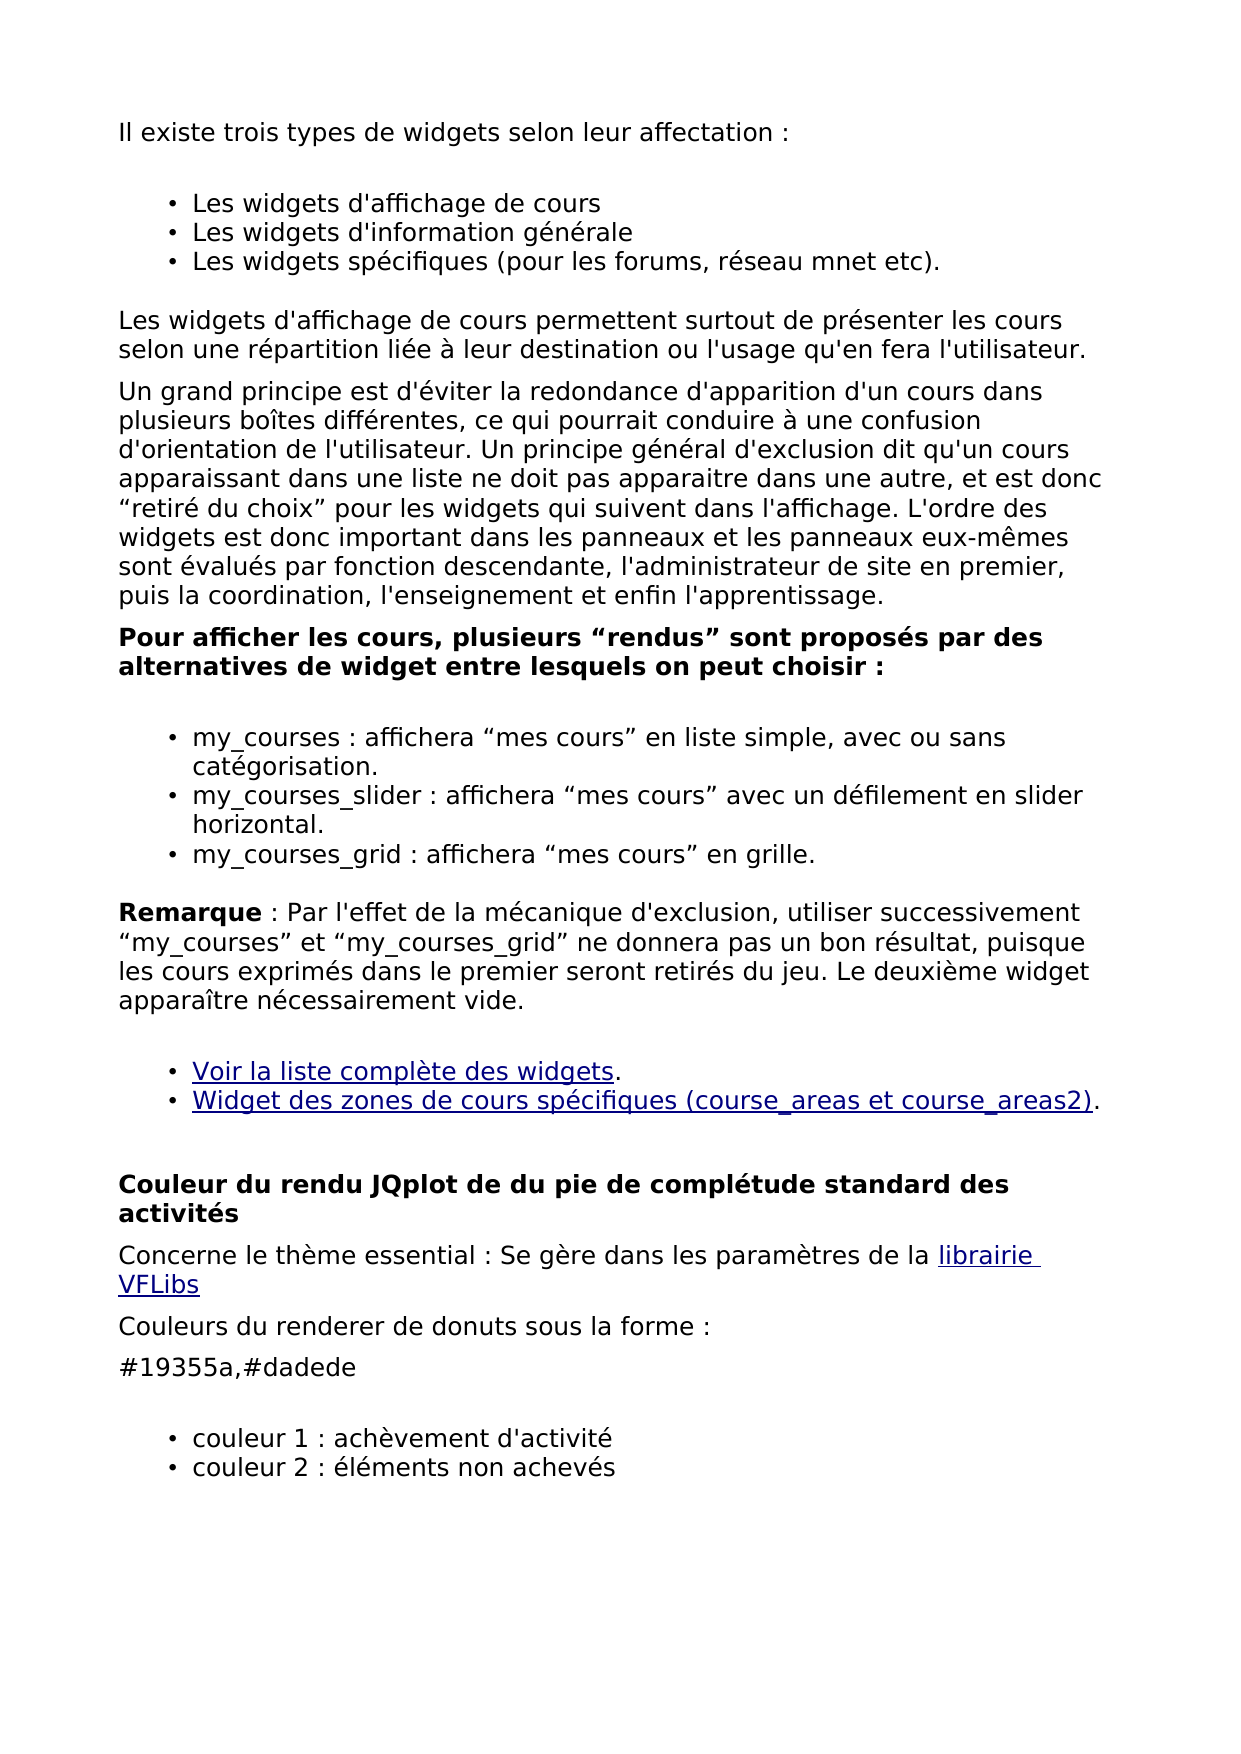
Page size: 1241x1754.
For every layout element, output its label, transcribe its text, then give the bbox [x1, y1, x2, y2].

subtitle Couleur du rendu JQplot de du pie de complétude standard des activités [118, 1170, 1122, 1228]
text Pour afficher les cours, plusieurs “rendus” sont proposés par des alternatives de widget entre lesquels on peut choisir : [118, 623, 1122, 681]
list Les widgets d'affichage de cours [177, 189, 1122, 218]
text Couleurs du renderer de donuts sous la forme : [118, 1312, 1122, 1341]
list my_courses_slider : affichera “mes cours” avec un défilement en slider horizontal. [177, 782, 1122, 840]
list Voir la liste complète des widgets. [177, 1057, 1122, 1086]
list Widget des zones de cours spécifiques (course_areas et course_areas2). [177, 1086, 1122, 1116]
list my_courses : affichera “mes cours” en liste simple, avec ou sans catégorisation. [177, 723, 1122, 782]
text Concerne le thème essential : Se gère dans les paramètres de la librairie VFLibs [118, 1241, 1122, 1299]
text #19355a,#dadede [118, 1353, 1122, 1382]
text Les widgets d'affichage de cours permettent surtout de présenter les cours selon une répartition liée à leur destination ou l'usage qu'en fera l'utilisateur. [118, 306, 1122, 364]
list couleur 1 : achèvement d'activité [177, 1424, 1122, 1454]
text Il existe trois types de widgets selon leur affectation : [118, 118, 1122, 147]
text Un grand principe est d'éviter la redondance d'apparition d'un cours dans plusieurs boîtes différentes, ce qui pourrait conduire à une confusion d'orientation de l'utilisateur. Un principe général d'exclusion dit qu'un cours apparaissant dans une liste ne doit pas apparaitre dans une autre, et est donc “retiré du choix” pour les widgets qui suivent dans l'affichage. L'ordre des widgets est donc important dans les panneaux et les panneaux eux-mêmes sont évalués par fonction descendante, l'administrateur de site en premier, puis la coordination, l'enseignement et enfin l'apprentissage. [118, 377, 1122, 610]
text Remarque : Par l'effet de la mécanique d'exclusion, utiliser successivement “my_courses” et “my_courses_grid” ne donnera pas un bon résultat, puisque les cours exprimés dans le premier seront retirés du jeu. Le deuxième widget apparaître nécessairement vide. [118, 898, 1122, 1015]
list Les widgets spécifiques (pour les forums, réseau mnet etc). [177, 248, 1122, 277]
list my_courses_grid : affichera “mes cours” en grille. [177, 840, 1122, 869]
list couleur 2 : éléments non achevés [177, 1454, 1122, 1483]
list Les widgets d'information générale [177, 218, 1122, 248]
